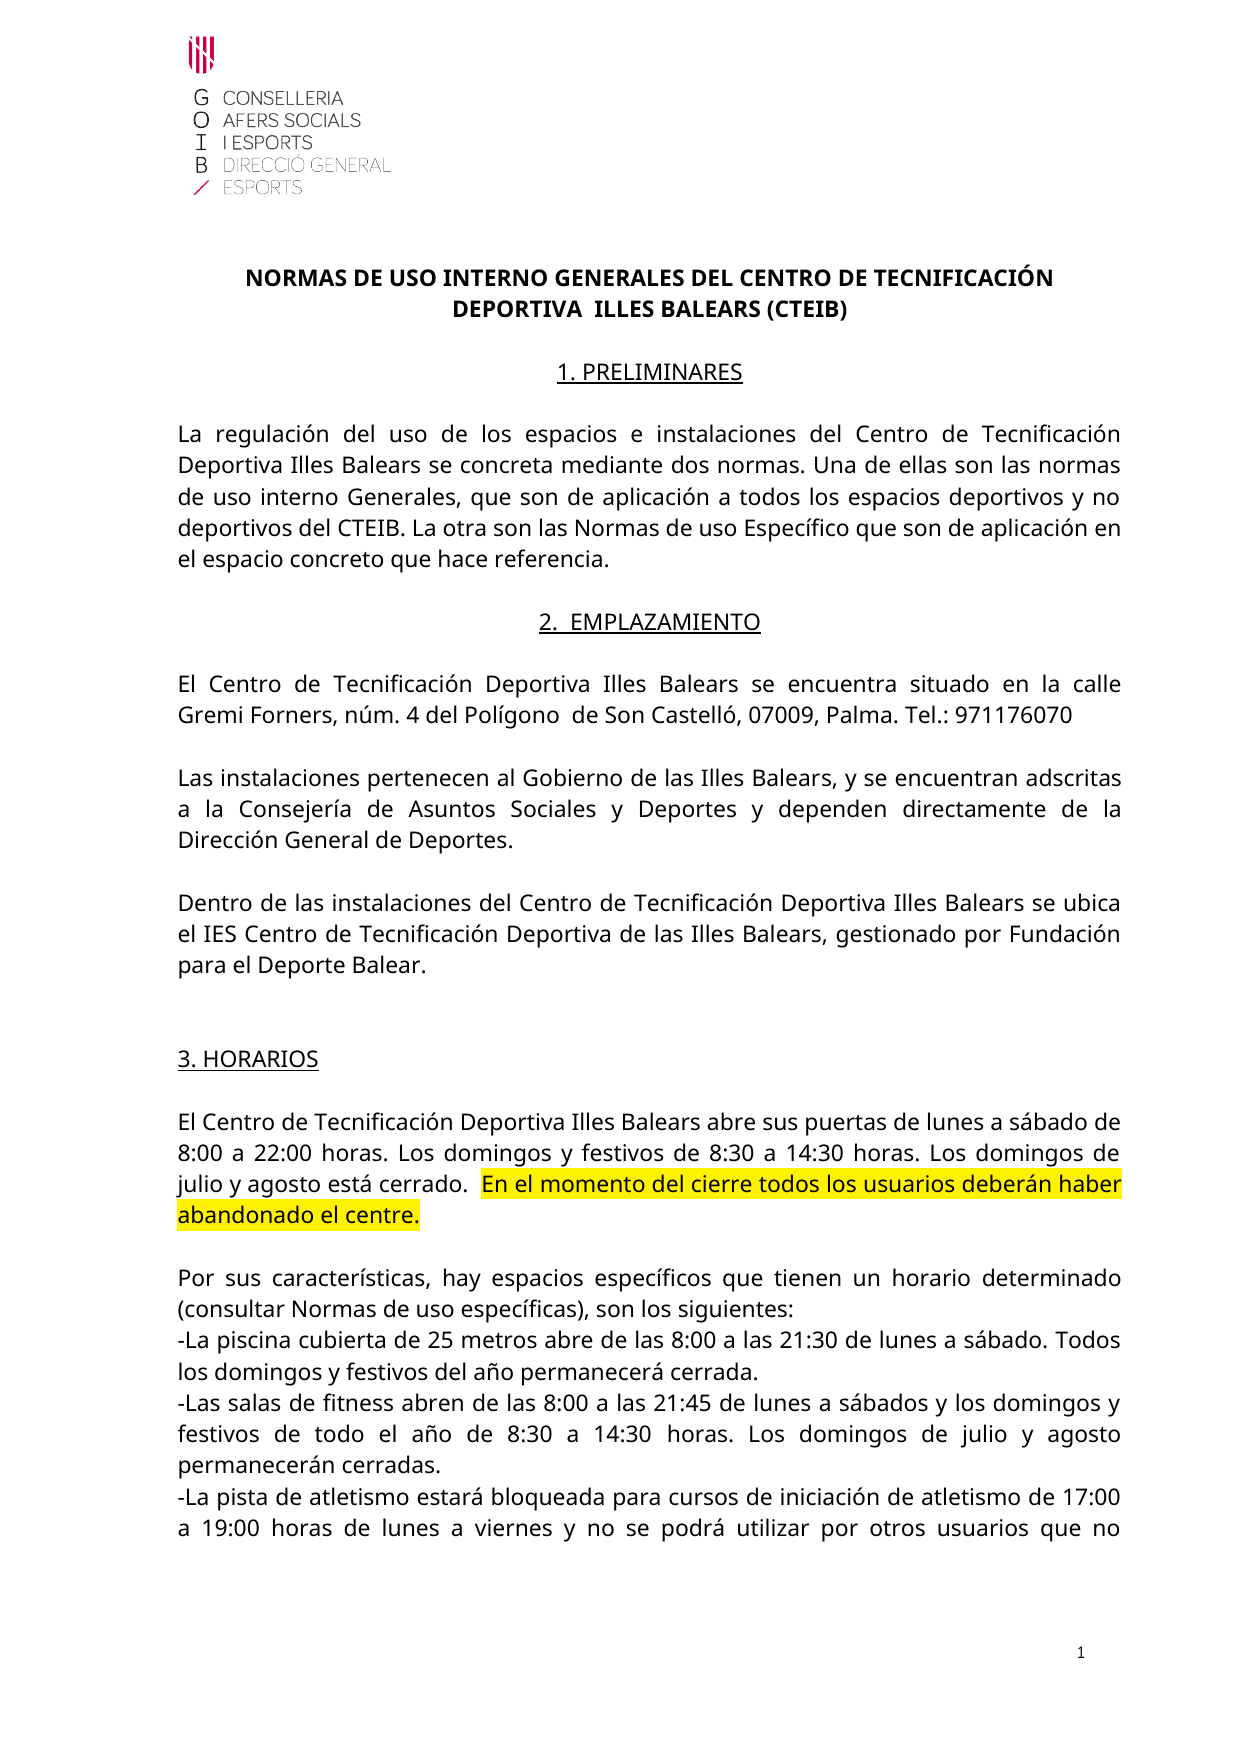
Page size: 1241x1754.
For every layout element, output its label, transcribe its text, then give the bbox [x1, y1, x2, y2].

text La regulación del uso de los espacios e instalaciones del Centro de Tecnificación Deportiva Illes Balears se concreta mediante dos normas. Una de ellas son las normas de uso interno Generales, que son de aplicación a todos los espacios deportivos y no deportivos del CTEIB. La otra son las Normas de uso Específico que son de aplicación en el espacio concreto que hace referencia. [177, 418, 1122, 574]
text 1. PRELIMINARES [177, 356, 1122, 387]
text Las instalaciones pertenecen al Gobierno de las Illes Balears, y se encuentran adscritas a la Consejería de Asuntos Sociales y Deportes y dependen directamente de la Dirección General de Deportes. [177, 762, 1122, 856]
text 2. EMPLAZAMIENTO [177, 606, 1122, 637]
picture [174, 24, 407, 211]
text NORMAS DE USO INTERNO GENERALES DEL CENTRO DE TECNIFICACIÓN DEPORTIVA ILLES BALEARS (CTEIB) [177, 262, 1122, 324]
text Por sus características, hay espacios específicos que tienen un horario determinado (consultar Normas de uso específicas), son los siguientes: [177, 1262, 1122, 1324]
text -La piscina cubierta de 25 metros abre de las 8:00 a las 21:30 de lunes a sábado. Todos los domingos y festivos del año permanecerá cerrada. [177, 1324, 1122, 1387]
text -Las salas de fitness abren de las 8:00 a las 21:45 de lunes a sábados y los domingos y festivos de todo el año de 8:30 a 14:30 horas. Los domingos de julio y agosto permanecerán cerradas. [177, 1387, 1122, 1481]
text Dentro de las instalaciones del Centro de Tecnificación Deportiva Illes Balears se ubica el IES Centro de Tecnificación Deportiva de las Illes Balears, gestionado por Fundación para el Deporte Balear. [177, 887, 1122, 981]
text El Centro de Tecnificación Deportiva Illes Balears abre sus puertas de lunes a sábado de 8:00 a 22:00 horas. Los domingos y festivos de 8:30 a 14:30 horas. Los domingos de julio y agosto está cerrado. En el momento del cierre todos los usuarios deberán haber abandonado el centre. [177, 1106, 1122, 1231]
text -La pista de atletismo estará bloqueada para cursos de iniciación de atletismo de 17:00 a 19:00 horas de lunes a viernes y no se podrá utilizar por otros usuarios que no [177, 1481, 1122, 1543]
text 3. HORARIOS [177, 1043, 1122, 1074]
text El Centro de Tecnificación Deportiva Illes Balears se encuentra situado en la calle Gremi Forners, núm. 4 del Polígono de Son Castelló, 07009, Palma. Tel.: 971176070 [177, 668, 1122, 731]
